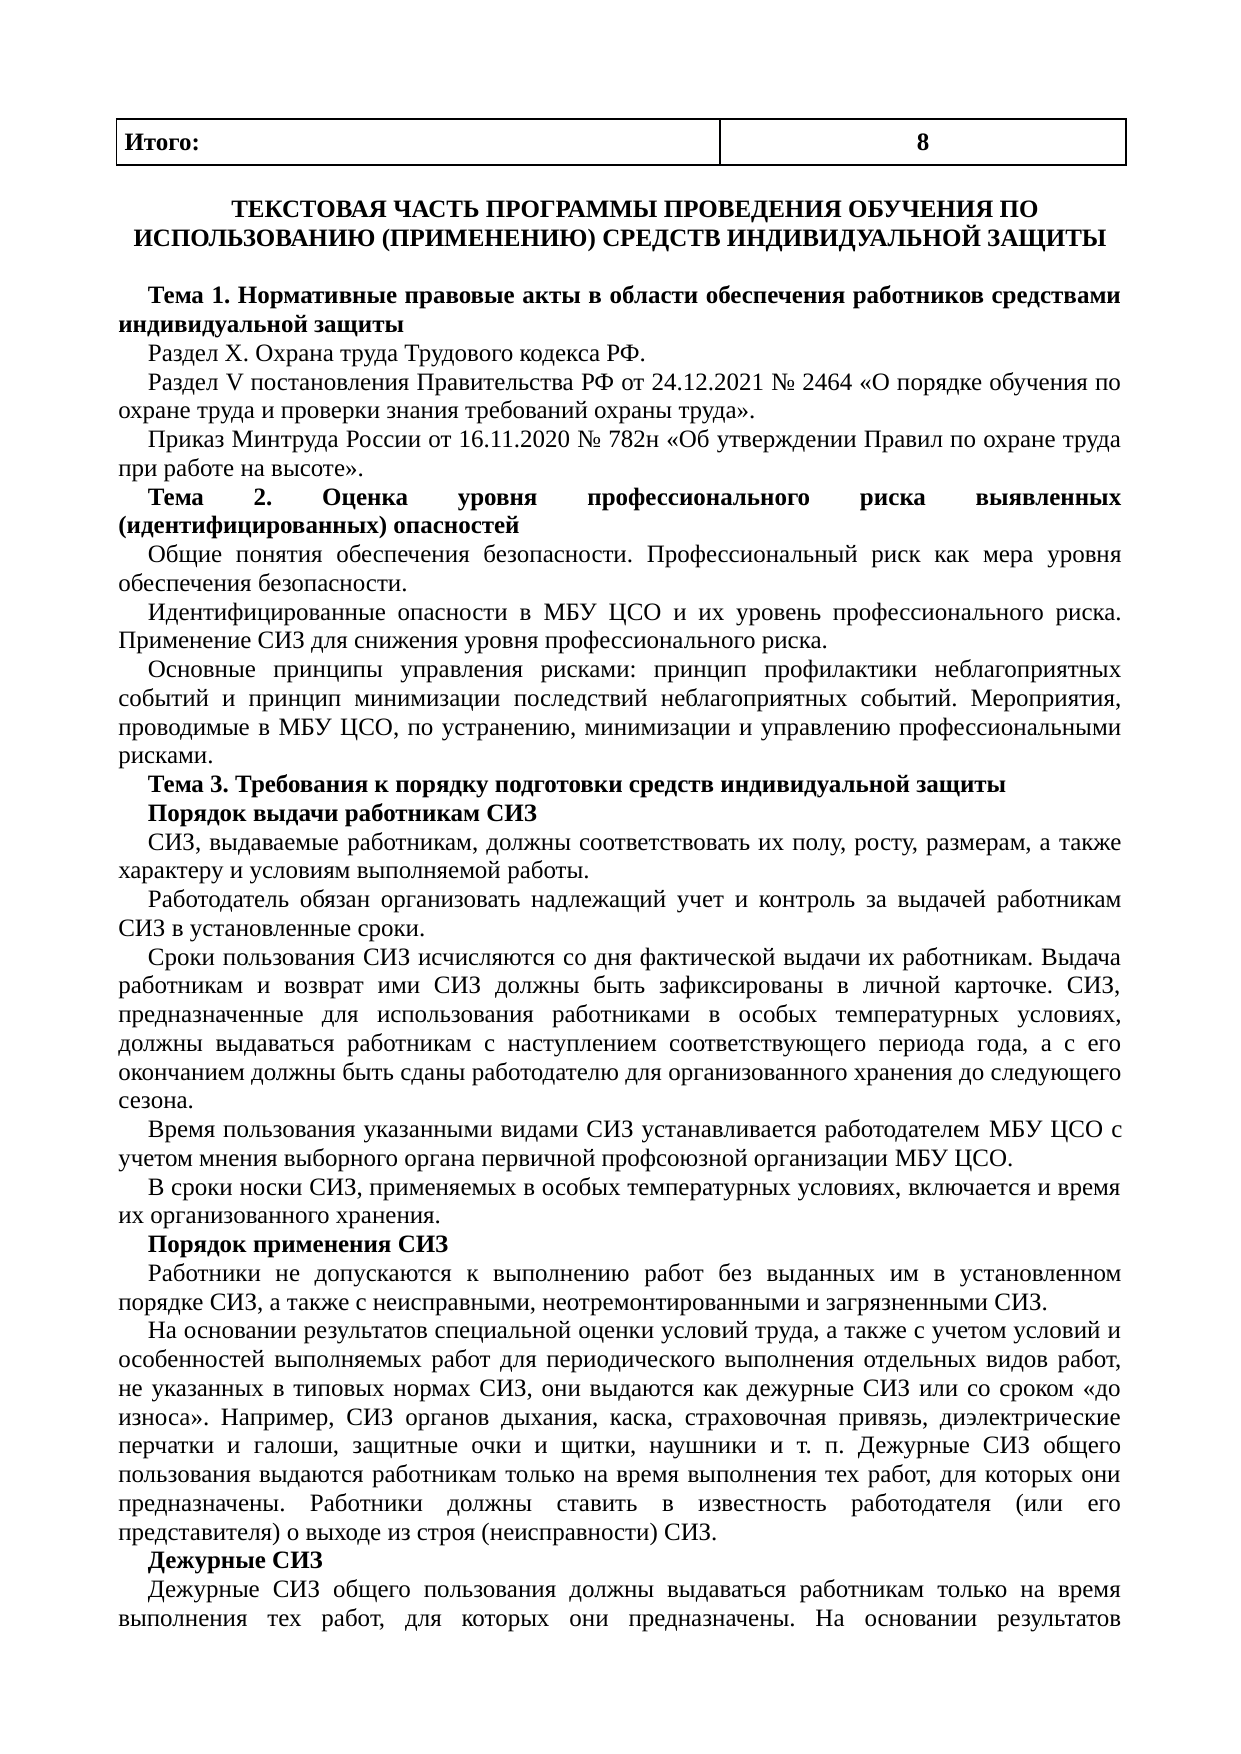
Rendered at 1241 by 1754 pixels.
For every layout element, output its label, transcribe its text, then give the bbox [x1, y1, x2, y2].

text В сроки носки СИЗ, применяемых в особых температурных условиях, включается и время их организованного хранения. [118, 1172, 1122, 1229]
text Идентифицированные опасности в МБУ ЦСО и их уровень профессионального риска. Применение СИЗ для снижения уровня профессионального риска. [118, 597, 1122, 654]
text Основные принципы управления рисками: принцип профилактики неблагоприятных событий и принцип минимизации последствий неблагоприятных событий. Мероприятия, проводимые в МБУ ЦСО, по устранению, минимизации и управлению профессиональными рисками. [118, 654, 1122, 769]
text Сроки пользования СИЗ исчисляются со дня фактической выдачи их работникам. Выдача работникам и возврат ими СИЗ должны быть зафиксированы в личной карточке. СИЗ, предназначенные для использования работниками в особых температурных условиях, должны выдаваться работникам с наступлением соответствующего периода года, а с его окончанием должны быть сданы работодателю для организованного хранения до следующего сезона. [118, 942, 1122, 1114]
text Порядок применения СИЗ [118, 1229, 1122, 1258]
text Время пользования указанными видами СИЗ устанавливается работодателем МБУ ЦСО с учетом мнения выборного органа первичной профсоюзной организации МБУ ЦСО. [118, 1114, 1122, 1172]
text Приказ Минтруда России от 16.11.2020 № 782н «Об утверждении Правил по охране труда при работе на высоте». [118, 424, 1122, 482]
text Раздел V постановления Правительства РФ от 24.12.2021 № 2464 «О порядке обучения по охране труда и проверки знания требований охраны труда». [118, 367, 1122, 424]
text Тема 3. Требования к порядку подготовки средств индивидуальной защиты [118, 769, 1122, 798]
table_cell 8 [721, 120, 1125, 164]
text Тема 1. Нормативные правовые акты в области обеспечения работников средствами индивидуальной защиты [118, 281, 1122, 338]
text Работники не допускаются к выполнению работ без выданных им в установленном порядке СИЗ, а также с неисправными, неотремонтированными и загрязненными СИЗ. [118, 1258, 1122, 1316]
text Тема 2. Оценка уровня профессионального риска выявленных (идентифицированных) опасностей [118, 482, 1122, 539]
text Раздел X. Охрана труда Трудового кодекса РФ. [118, 338, 1122, 367]
text На основании результатов специальной оценки условий труда, а также с учетом условий и особенностей выполняемых работ для периодического выполнения отдельных видов работ, не указанных в типовых нормах СИЗ, они выдаются как дежурные СИЗ или со сроком «до износа». Например, СИЗ органов дыхания, каска, страховочная привязь, диэлектрические перчатки и галоши, защитные очки и щитки, наушники и т. п. Дежурные СИЗ общего пользования выдаются работникам только на время выполнения тех работ, для которых они предназначены. Работники должны ставить в известность работодателя (или его представителя) о выходе из строя (неисправности) СИЗ. [118, 1316, 1122, 1546]
text Дежурные СИЗ общего пользования должны выдаваться работникам только на время выполнения тех работ, для которых они предназначены. На основании результатов [118, 1574, 1122, 1632]
text Дежурные СИЗ [118, 1546, 1122, 1574]
text СИЗ, выдаваемые работникам, должны соответствовать их полу, росту, размерам, а также характеру и условиям выполняемой работы. [118, 827, 1122, 884]
text Работодатель обязан организовать надлежащий учет и контроль за выдачей работникам СИЗ в установленные сроки. [118, 884, 1122, 942]
text Порядок выдачи работникам СИЗ [118, 798, 1122, 827]
text Общие понятия обеспечения безопасности. Профессиональный риск как мера уровня обеспечения безопасности. [118, 539, 1122, 597]
table_cell Итого: [117, 120, 719, 164]
text ТЕКСТОВАЯ ЧАСТЬ ПРОГРАММЫ ПРОВЕДЕНИЯ ОБУЧЕНИЯ ПО ИСПОЛЬЗОВАНИЮ (ПРИМЕНЕНИЮ) СРЕДСТВ ИНДИВИДУАЛЬНОЙ ЗАЩИТЫ [118, 194, 1122, 252]
